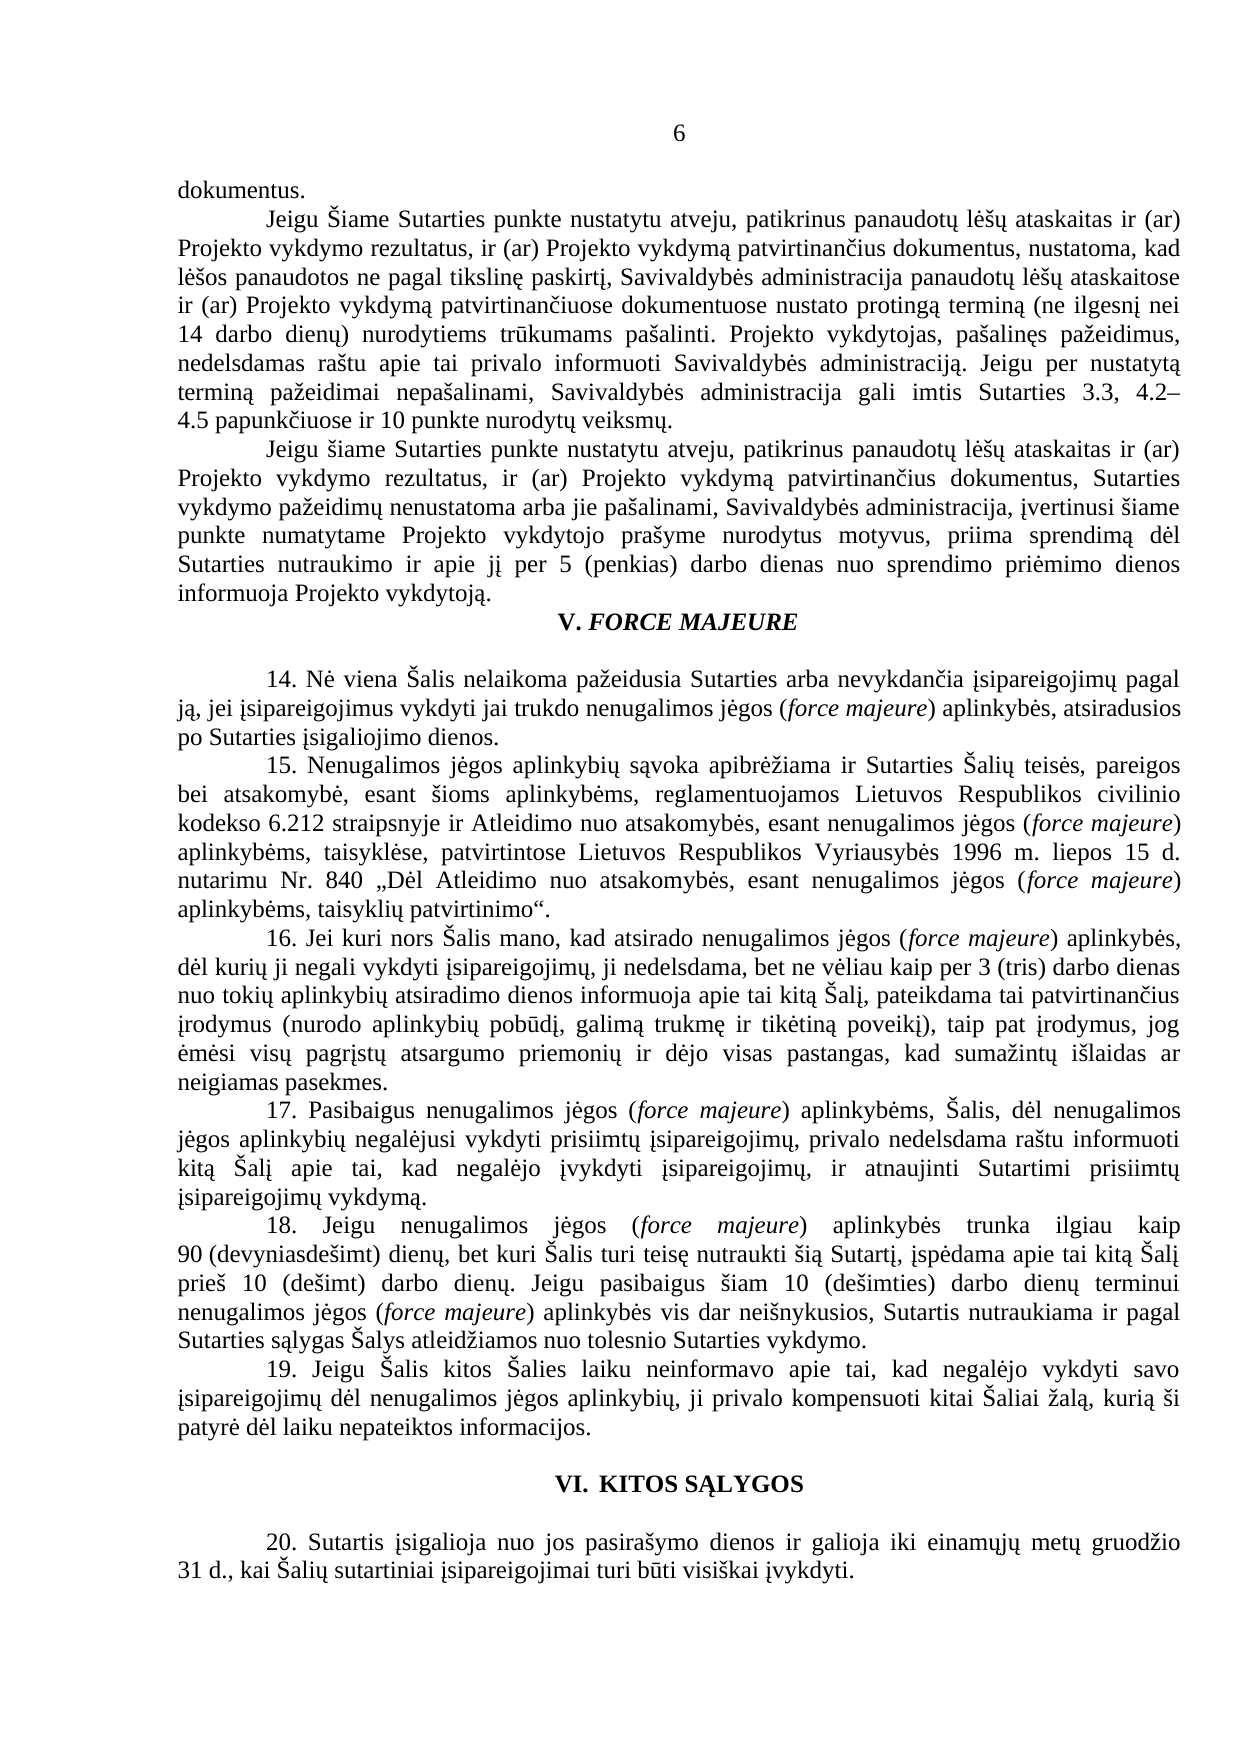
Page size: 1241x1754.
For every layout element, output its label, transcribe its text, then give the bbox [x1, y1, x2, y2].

text 19. Jeigu Šalis kitos Šalies laiku neinformavo apie tai, kad negalėjo vykdyti savo įsipareigojimų dėl nenugalimos jėgos aplinkybių, ji privalo kompensuoti kitai Šaliai žalą, kurią ši patyrė dėl laiku nepateiktos informacijos. [177, 1354, 1181, 1441]
text 15. Nenugalimos jėgos aplinkybių sąvoka apibrėžiama ir Sutarties Šalių teisės, pareigos bei atsakomybė, esant šioms aplinkybėms, reglamentuojamos Lietuvos Respublikos civilinio kodekso 6.212 straipsnyje ir Atleidimo nuo atsakomybės, esant nenugalimos jėgos (force majeure) aplinkybėms, taisyklėse, patvirtintose Lietuvos Respublikos Vyriausybės 1996 m. liepos 15 d. nutarimu Nr. 840 „Dėl Atleidimo nuo atsakomybės, esant nenugalimos jėgos (force majeure) aplinkybėms, taisyklių patvirtinimo“. [177, 751, 1181, 923]
text dokumentus. [177, 176, 1181, 204]
text 20. Sutartis įsigalioja nuo jos pasirašymo dienos ir galioja iki einamųjų metų gruodžio 31 d., kai Šalių sutartiniai įsipareigojimai turi būti visiškai įvykdyti. [177, 1527, 1181, 1584]
text Jeigu Šiame Sutarties punkte nustatytu atveju, patikrinus panaudotų lėšų ataskaitas ir (ar) Projekto vykdymo rezultatus, ir (ar) Projekto vykdymą patvirtinančius dokumentus, nustatoma, kad lėšos panaudotos ne pagal tikslinę paskirtį, Savivaldybės administracija panaudotų lėšų ataskaitose ir (ar) Projekto vykdymą patvirtinančiuose dokumentuose nustato protingą terminą (ne ilgesnį nei 14 darbo dienų) nurodytiems trūkumams pašalinti. Projekto vykdytojas, pašalinęs pažeidimus, nedelsdamas raštu apie tai privalo informuoti Savivaldybės administraciją. Jeigu per nustatytą terminą pažeidimai nepašalinami, Savivaldybės administracija gali imtis Sutarties 3.3, 4.2–4.5 papunkčiuose ir 10 punkte nurodytų veiksmų. [177, 204, 1181, 434]
text VI. KITOS SĄLYGOS [177, 1469, 1181, 1498]
text V. FORCE MAJEURE [177, 607, 1181, 636]
text 17. Pasibaigus nenugalimos jėgos (force majeure) aplinkybėms, Šalis, dėl nenugalimos jėgos aplinkybių negalėjusi vykdyti prisiimtų įsipareigojimų, privalo nedelsdama raštu informuoti kitą Šalį apie tai, kad negalėjo įvykdyti įsipareigojimų, ir atnaujinti Sutartimi prisiimtų įsipareigojimų vykdymą. [177, 1096, 1181, 1211]
text 14. Nė viena Šalis nelaikoma pažeidusia Sutarties arba nevykdančia įsipareigojimų pagal ją, jei įsipareigojimus vykdyti jai trukdo nenugalimos jėgos (force majeure) aplinkybės, atsiradusios po Sutarties įsigaliojimo dienos. [177, 664, 1181, 751]
text 18. Jeigu nenugalimos jėgos (force majeure) aplinkybės trunka ilgiau kaip 90 (devyniasdešimt) dienų, bet kuri Šalis turi teisę nutraukti šią Sutartį, įspėdama apie tai kitą Šalį prieš 10 (dešimt) darbo dienų. Jeigu pasibaigus šiam 10 (dešimties) darbo dienų terminui nenugalimos jėgos (force majeure) aplinkybės vis dar neišnykusios, Sutartis nutraukiama ir pagal Sutarties sąlygas Šalys atleidžiamos nuo tolesnio Sutarties vykdymo. [177, 1211, 1181, 1354]
text 16. Jei kuri nors Šalis mano, kad atsirado nenugalimos jėgos (force majeure) aplinkybės, dėl kurių ji negali vykdyti įsipareigojimų, ji nedelsdama, bet ne vėliau kaip per 3 (tris) darbo dienas nuo tokių aplinkybių atsiradimo dienos informuoja apie tai kitą Šalį, pateikdama tai patvirtinančius įrodymus (nurodo aplinkybių pobūdį, galimą trukmę ir tikėtiną poveikį), taip pat įrodymus, jog ėmėsi visų pagrįstų atsargumo priemonių ir dėjo visas pastangas, kad sumažintų išlaidas ar neigiamas pasekmes. [177, 923, 1181, 1096]
text Jeigu šiame Sutarties punkte nustatytu atveju, patikrinus panaudotų lėšų ataskaitas ir (ar) Projekto vykdymo rezultatus, ir (ar) Projekto vykdymą patvirtinančius dokumentus, Sutarties vykdymo pažeidimų nenustatoma arba jie pašalinami, Savivaldybės administracija, įvertinusi šiame punkte numatytame Projekto vykdytojo prašyme nurodytus motyvus, priima sprendimą dėl Sutarties nutraukimo ir apie jį per 5 (penkias) darbo dienas nuo sprendimo priėmimo dienos informuoja Projekto vykdytoją. [177, 434, 1181, 607]
